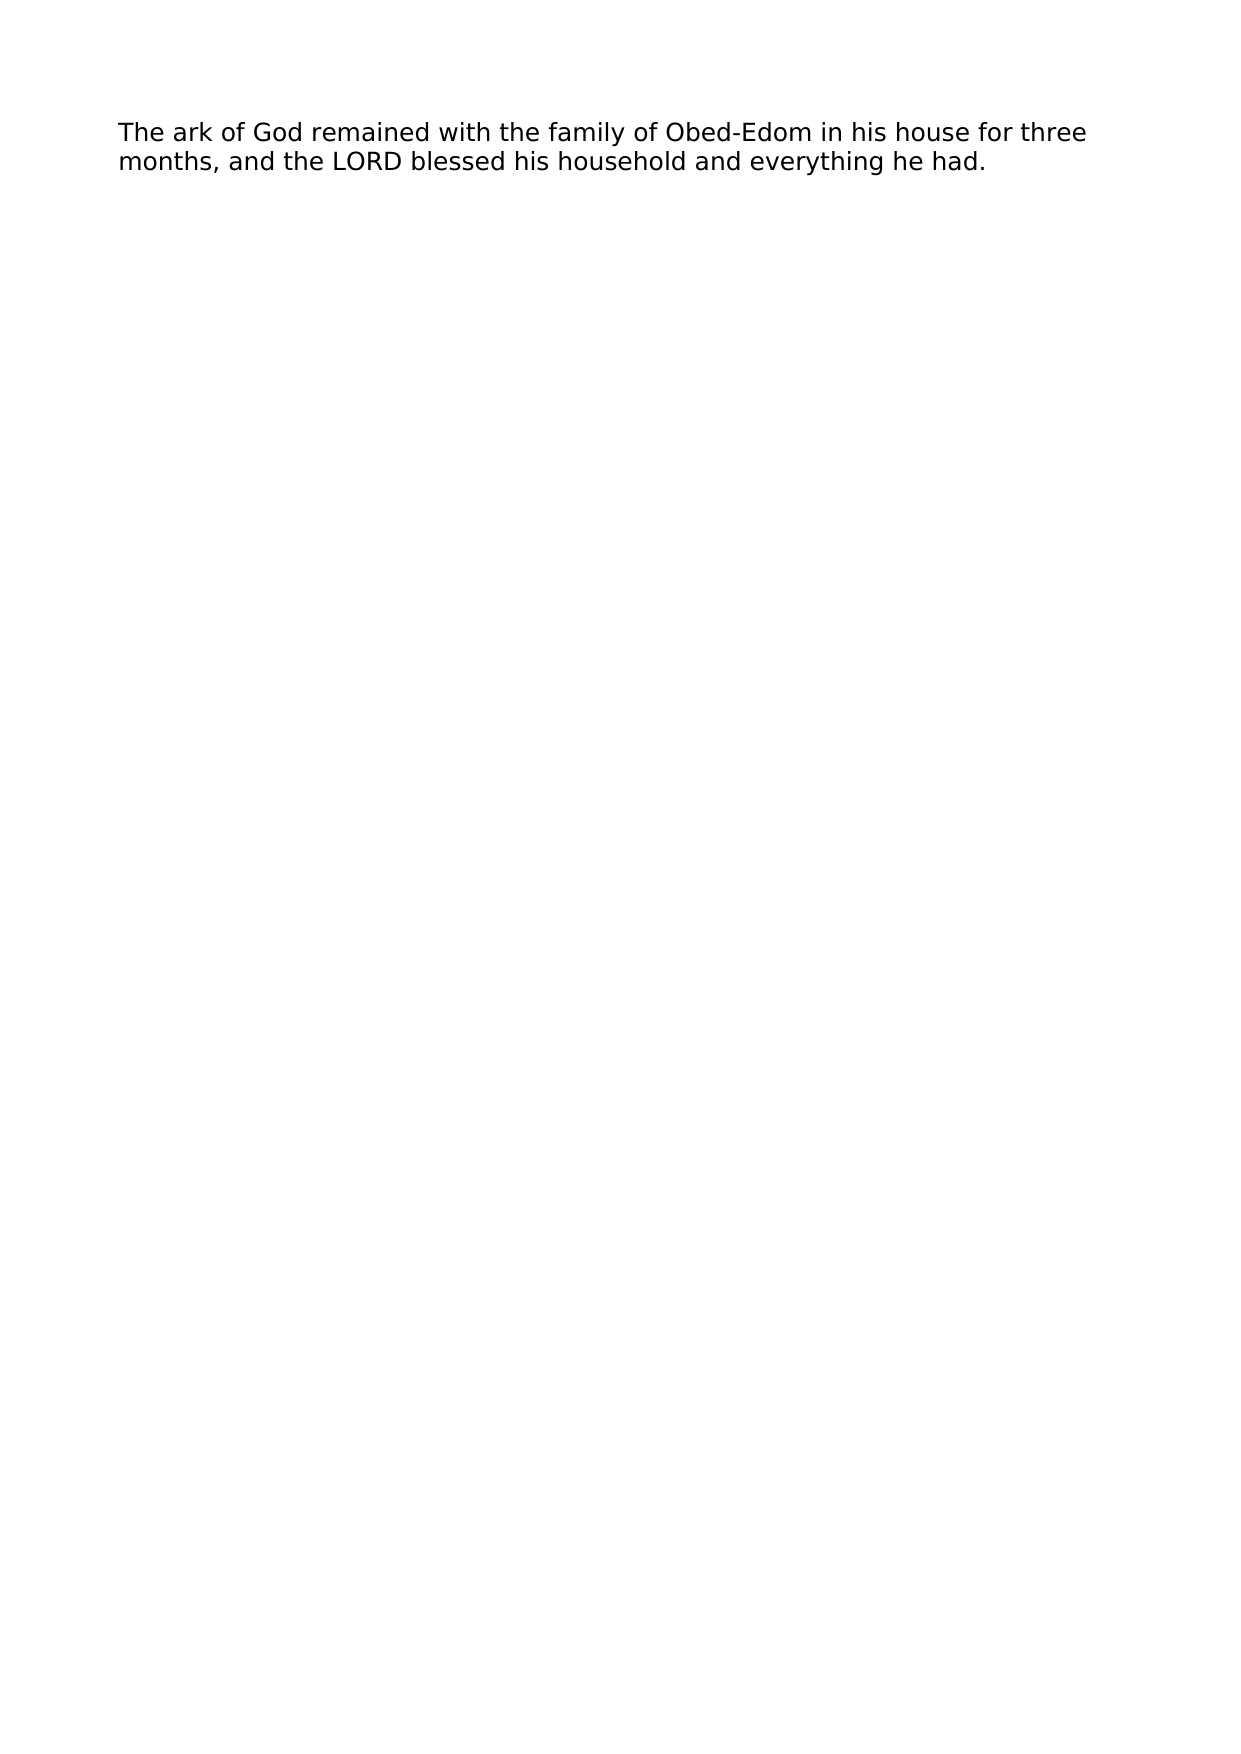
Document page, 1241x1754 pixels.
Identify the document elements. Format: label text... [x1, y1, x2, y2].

text The ark of God remained with the family of Obed-Edom in his house for three months, and the LORD blessed his household and everything he had. [118, 118, 1122, 176]
